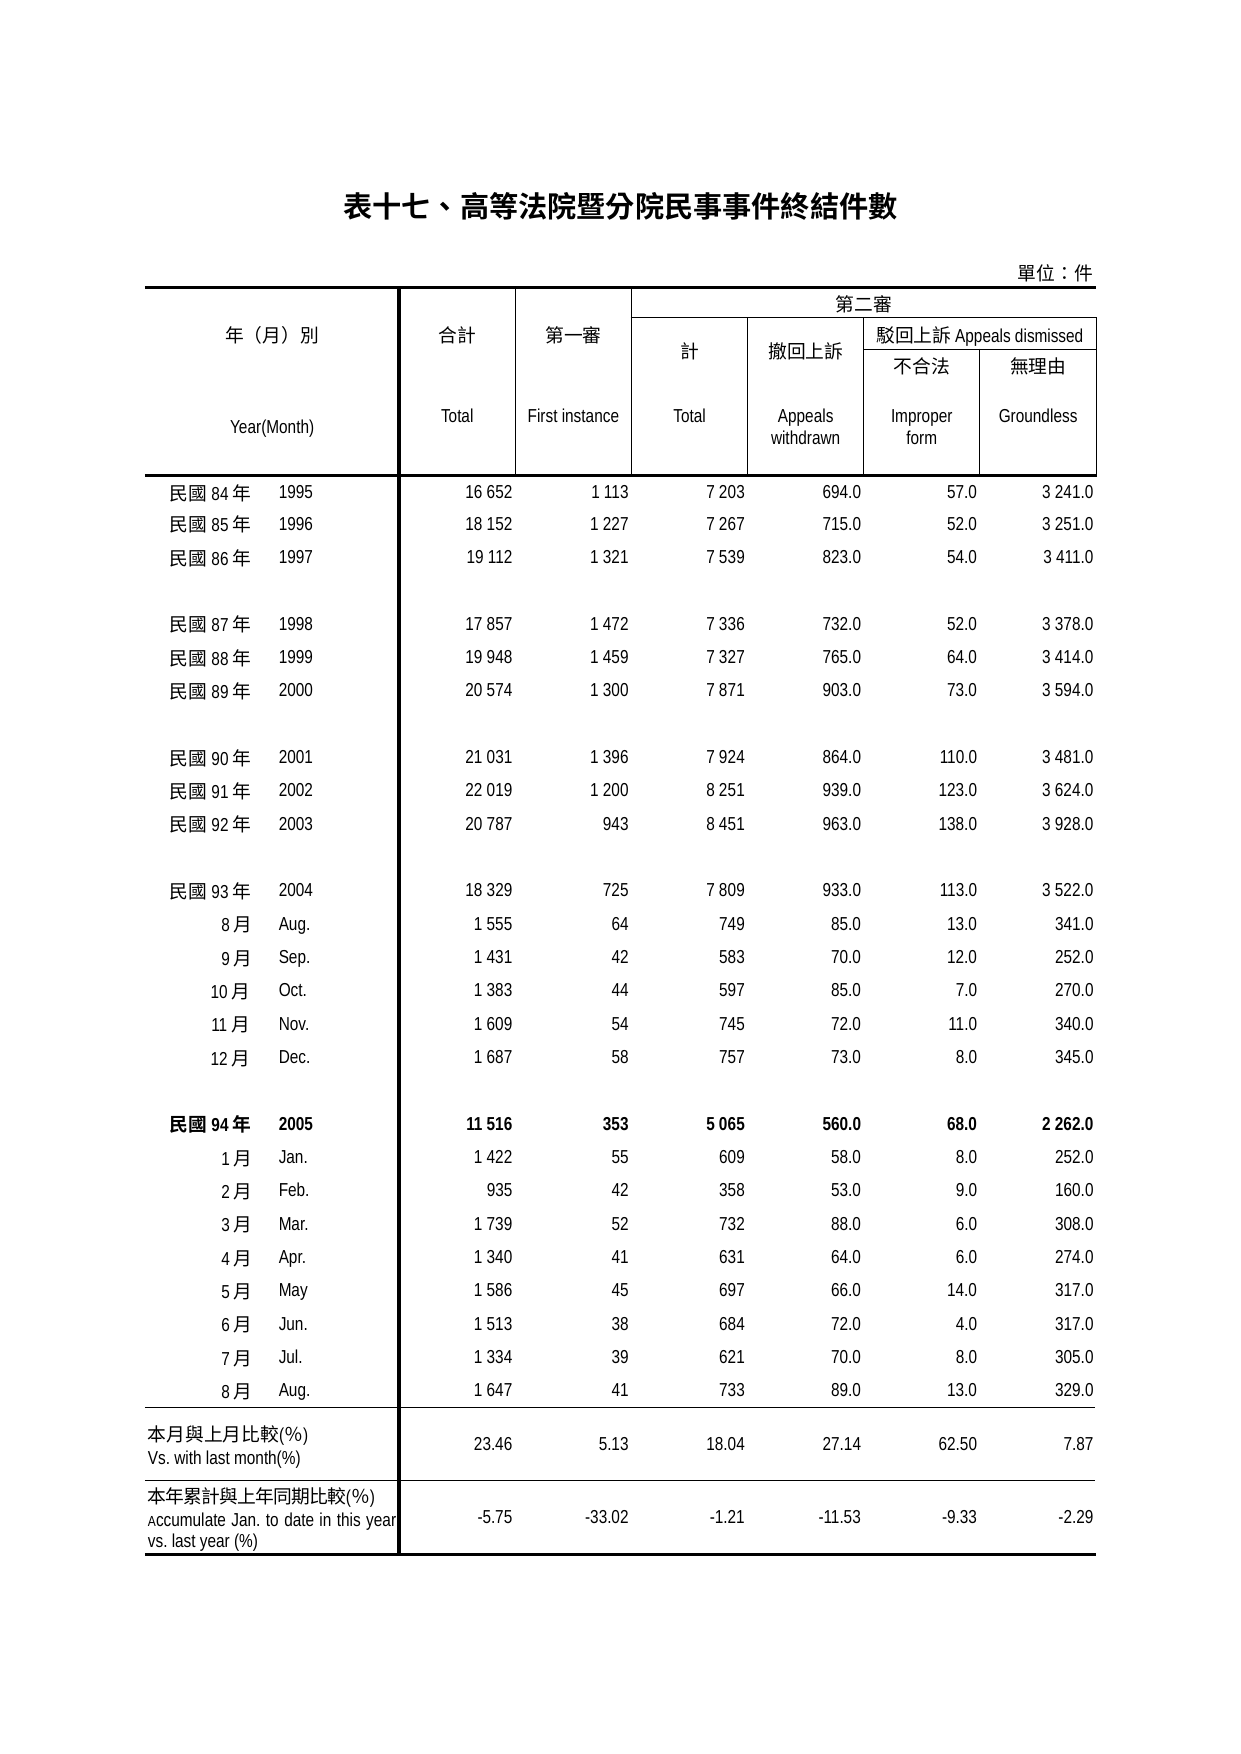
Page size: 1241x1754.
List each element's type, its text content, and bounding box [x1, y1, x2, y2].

table_cell Oct. [276, 974, 397, 1007]
table_cell 64 [515, 907, 631, 940]
table_cell 3 378.0 [980, 607, 1096, 640]
table_cell 1 687 [401, 1040, 515, 1073]
table_cell [276, 1074, 397, 1107]
table_cell 305.0 [980, 1340, 1096, 1373]
table_cell 85.0 [748, 974, 863, 1007]
table_header 第一審 [516, 289, 631, 380]
table_cell 66.0 [748, 1274, 863, 1307]
table_cell 16 652 [401, 477, 515, 507]
table_cell 13.0 [864, 1374, 980, 1407]
table_cell 9.0 [864, 1174, 980, 1207]
table_cell -9.33 [864, 1481, 980, 1553]
table_cell [980, 574, 1096, 607]
table_cell [401, 1074, 515, 1107]
table_cell 270.0 [980, 974, 1096, 1007]
table_cell 撤回上訴 [748, 318, 863, 380]
table_cell 8.0 [864, 1040, 980, 1073]
table_cell Year(Month) [145, 380, 397, 473]
table_cell 72.0 [748, 1307, 863, 1340]
table_cell 1 200 [515, 774, 631, 807]
table_cell May [276, 1274, 397, 1307]
table_cell 70.0 [748, 940, 863, 973]
table_cell 民國 85年 [145, 507, 276, 540]
table_cell 1 383 [401, 974, 515, 1007]
table_cell 2001 [276, 740, 397, 773]
table_cell [401, 574, 515, 607]
table_cell 933.0 [748, 874, 863, 907]
table_cell [276, 840, 397, 873]
table_cell 7 809 [631, 874, 747, 907]
table_cell 13.0 [864, 907, 980, 940]
table_cell 8.0 [864, 1340, 980, 1373]
table_cell Jan. [276, 1140, 397, 1173]
table_cell 18.04 [631, 1408, 747, 1480]
table_cell 1 459 [515, 640, 631, 673]
table_cell 1 609 [401, 1007, 515, 1040]
table_cell 733 [631, 1374, 747, 1407]
table_cell 274.0 [980, 1240, 1096, 1273]
table_cell 62.50 [864, 1408, 980, 1480]
table_cell 8月 [145, 1374, 276, 1407]
table_cell 597 [631, 974, 747, 1007]
table_cell 1 555 [401, 907, 515, 940]
table_cell 317.0 [980, 1274, 1096, 1307]
table_cell 1 422 [401, 1140, 515, 1173]
table_cell 329.0 [980, 1374, 1096, 1407]
table_cell 745 [631, 1007, 747, 1040]
table_cell 20 787 [401, 807, 515, 840]
table_cell 935 [401, 1174, 515, 1207]
table_cell 1 586 [401, 1274, 515, 1307]
table_cell 10月 [145, 974, 276, 1007]
table_cell Appeals withdrawn [748, 380, 863, 473]
table_cell 民國 89年 [145, 674, 276, 707]
table_cell 3 241.0 [980, 477, 1096, 507]
table_cell 341.0 [980, 907, 1096, 940]
table_cell [145, 574, 276, 607]
table_cell 7 336 [631, 607, 747, 640]
table_cell 1 113 [515, 477, 631, 507]
table_cell 110.0 [864, 740, 980, 773]
table_cell 1 340 [401, 1240, 515, 1273]
table_cell 無理由 [980, 350, 1096, 380]
table_cell 民國 93年 [145, 874, 276, 907]
table_cell First instance [516, 380, 631, 473]
table_cell 1 334 [401, 1340, 515, 1373]
table_cell 不合法 [864, 350, 979, 380]
table_header 第二審 [632, 289, 1096, 317]
table_cell 11 516 [401, 1107, 515, 1140]
table_cell 308.0 [980, 1207, 1096, 1240]
table_cell [401, 707, 515, 740]
table_cell 6.0 [864, 1207, 980, 1240]
table_cell [631, 707, 747, 740]
table_cell 72.0 [748, 1007, 863, 1040]
table_cell 54 [515, 1007, 631, 1040]
table_cell 317.0 [980, 1307, 1096, 1340]
table_cell [980, 1074, 1096, 1107]
table_cell 7 871 [631, 674, 747, 707]
table_cell Jun. [276, 1307, 397, 1340]
table_cell 609 [631, 1140, 747, 1173]
table_cell 44 [515, 974, 631, 1007]
table_cell 64.0 [864, 640, 980, 673]
table_cell -11.53 [748, 1481, 863, 1553]
table_cell 38 [515, 1307, 631, 1340]
table_cell 53.0 [748, 1174, 863, 1207]
table_cell 715.0 [748, 507, 863, 540]
table_cell [276, 574, 397, 607]
table_cell [864, 574, 980, 607]
table_cell 8.0 [864, 1140, 980, 1173]
table_cell 57.0 [864, 477, 980, 507]
table_cell 765.0 [748, 640, 863, 673]
table_cell 340.0 [980, 1007, 1096, 1040]
table_cell [748, 840, 863, 873]
table_cell 27.14 [748, 1408, 863, 1480]
table_cell 73.0 [864, 674, 980, 707]
table_cell 939.0 [748, 774, 863, 807]
table_cell 54.0 [864, 540, 980, 573]
table_cell 1 431 [401, 940, 515, 973]
table_cell Dec. [276, 1040, 397, 1073]
table_cell 9月 [145, 940, 276, 973]
table_cell Total [632, 380, 747, 473]
table_cell 民國 87年 [145, 607, 276, 640]
table_cell 民國 86年 [145, 540, 276, 573]
table_cell [864, 840, 980, 873]
table_cell [748, 1074, 863, 1107]
table_cell 12月 [145, 1040, 276, 1073]
table_cell [515, 1074, 631, 1107]
table_cell [145, 840, 276, 873]
table_cell 68.0 [864, 1107, 980, 1140]
table_cell Jul. [276, 1340, 397, 1373]
table_cell 2000 [276, 674, 397, 707]
table_cell 88.0 [748, 1207, 863, 1240]
table_cell 1 300 [515, 674, 631, 707]
table_cell 1996 [276, 507, 397, 540]
table_cell 7 327 [631, 640, 747, 673]
table_cell Apr. [276, 1240, 397, 1273]
table_cell 757 [631, 1040, 747, 1073]
table_cell 138.0 [864, 807, 980, 840]
table_cell 41 [515, 1240, 631, 1273]
table_cell Total [401, 380, 515, 473]
table_cell Mar. [276, 1207, 397, 1240]
table_cell 7 539 [631, 540, 747, 573]
table_cell 1 396 [515, 740, 631, 773]
table_cell 621 [631, 1340, 747, 1373]
table_cell 123.0 [864, 774, 980, 807]
table_cell 1 472 [515, 607, 631, 640]
table_cell 3 481.0 [980, 740, 1096, 773]
table_cell 8 451 [631, 807, 747, 840]
table_cell 2003 [276, 807, 397, 840]
table_cell 18 329 [401, 874, 515, 907]
table_cell 55 [515, 1140, 631, 1173]
table_cell 52.0 [864, 607, 980, 640]
table_cell 345.0 [980, 1040, 1096, 1073]
table_cell 3 522.0 [980, 874, 1096, 907]
table_cell 252.0 [980, 940, 1096, 973]
table_cell 73.0 [748, 1040, 863, 1073]
table_cell 694.0 [748, 477, 863, 507]
table_cell Sep. [276, 940, 397, 973]
table_cell 2004 [276, 874, 397, 907]
table_cell 民國 91年 [145, 774, 276, 807]
table_cell 計 [632, 318, 747, 380]
table_cell 本年累計與上年同期比較(％) Accumulate Jan. to date in this year vs. last year (%) [145, 1481, 397, 1553]
table_cell 23.46 [401, 1408, 515, 1480]
table_cell 943 [515, 807, 631, 840]
table_cell [145, 707, 276, 740]
table_cell [515, 707, 631, 740]
table_cell -5.75 [401, 1481, 515, 1553]
table_cell Feb. [276, 1174, 397, 1207]
table_cell 22 019 [401, 774, 515, 807]
table_cell 19 948 [401, 640, 515, 673]
table_cell 3月 [145, 1207, 276, 1240]
table_cell 58.0 [748, 1140, 863, 1173]
table_cell 42 [515, 1174, 631, 1207]
table_cell 8 251 [631, 774, 747, 807]
table_cell 1月 [145, 1140, 276, 1173]
table_cell 14.0 [864, 1274, 980, 1307]
table_cell 民國 84年 [145, 477, 276, 507]
table_header 合計 [401, 289, 515, 380]
table_cell 64.0 [748, 1240, 863, 1273]
table_cell 684 [631, 1307, 747, 1340]
table_cell [748, 707, 863, 740]
table_cell 11月 [145, 1007, 276, 1040]
table_cell Aug. [276, 1374, 397, 1407]
table_cell 583 [631, 940, 747, 973]
table_cell 1 321 [515, 540, 631, 573]
table_cell Groundless [980, 380, 1096, 473]
table_cell 7.0 [864, 974, 980, 1007]
table_cell Aug. [276, 907, 397, 940]
table_cell 3 251.0 [980, 507, 1096, 540]
table_cell [401, 840, 515, 873]
table_cell [748, 574, 863, 607]
table_cell 20 574 [401, 674, 515, 707]
table_cell 52 [515, 1207, 631, 1240]
table_cell 19 112 [401, 540, 515, 573]
table_cell [864, 1074, 980, 1107]
table_cell 5月 [145, 1274, 276, 1307]
table_cell 2005 [276, 1107, 397, 1140]
table_cell 3 411.0 [980, 540, 1096, 573]
table_cell 42 [515, 940, 631, 973]
table_cell 1 227 [515, 507, 631, 540]
table_cell 1995 [276, 477, 397, 507]
table_cell 963.0 [748, 807, 863, 840]
table_cell 52.0 [864, 507, 980, 540]
table_cell [276, 707, 397, 740]
table_cell 58 [515, 1040, 631, 1073]
table_cell 903.0 [748, 674, 863, 707]
table_cell 89.0 [748, 1374, 863, 1407]
table_cell 8月 [145, 907, 276, 940]
table_cell 7 203 [631, 477, 747, 507]
table_cell 7月 [145, 1340, 276, 1373]
table_cell Improper form [864, 380, 979, 473]
table_cell 1997 [276, 540, 397, 573]
table_cell [980, 840, 1096, 873]
table_cell 732.0 [748, 607, 863, 640]
table_cell [515, 574, 631, 607]
table_cell 353 [515, 1107, 631, 1140]
table_cell 1999 [276, 640, 397, 673]
table_cell 631 [631, 1240, 747, 1273]
table_cell 2 262.0 [980, 1107, 1096, 1140]
table_cell 民國 88年 [145, 640, 276, 673]
table_cell 1998 [276, 607, 397, 640]
table_header 年（月）別 [145, 289, 397, 380]
table_cell [631, 840, 747, 873]
table_cell 39 [515, 1340, 631, 1373]
table_cell 41 [515, 1374, 631, 1407]
table_cell 45 [515, 1274, 631, 1307]
table_cell 7.87 [980, 1407, 1096, 1480]
table_cell 1 647 [401, 1374, 515, 1407]
table_cell 725 [515, 874, 631, 907]
table_cell 民國 90年 [145, 740, 276, 773]
table_cell [631, 1074, 747, 1107]
table_cell 113.0 [864, 874, 980, 907]
table_cell 11.0 [864, 1007, 980, 1040]
table_cell 4月 [145, 1240, 276, 1273]
table_cell 民國 94年 [145, 1107, 276, 1140]
table_cell 560.0 [748, 1107, 863, 1140]
table_cell 21 031 [401, 740, 515, 773]
table_cell 358 [631, 1174, 747, 1207]
table_cell 823.0 [748, 540, 863, 573]
table_cell 2月 [145, 1174, 276, 1207]
table_cell [515, 840, 631, 873]
table_cell 3 928.0 [980, 807, 1096, 840]
table_cell 4.0 [864, 1307, 980, 1340]
table_cell 12.0 [864, 940, 980, 973]
table_cell 17 857 [401, 607, 515, 640]
table_cell [631, 574, 747, 607]
table_cell 5 065 [631, 1107, 747, 1140]
table_cell 18 152 [401, 507, 515, 540]
table_cell 駁回上訴Appeals dismissed [864, 318, 1096, 348]
table_cell 1 513 [401, 1307, 515, 1340]
table_cell 160.0 [980, 1174, 1096, 1207]
table_cell 732 [631, 1207, 747, 1240]
table_cell 70.0 [748, 1340, 863, 1373]
table_cell 3 594.0 [980, 674, 1096, 707]
table_cell [145, 1074, 276, 1107]
table_cell 5.13 [515, 1408, 631, 1480]
table_cell 6月 [145, 1307, 276, 1340]
table_cell 本月與上月比較(％) Vs. with last month(%) [145, 1408, 397, 1480]
table_cell 民國 92年 [145, 807, 276, 840]
table_cell 7 924 [631, 740, 747, 773]
table_cell -2.29 [980, 1480, 1096, 1553]
table_cell -1.21 [631, 1481, 747, 1553]
table_cell [980, 707, 1096, 740]
text 表十七、高等法院暨分院民事事件終結件數 [148, 183, 1092, 225]
table_cell 3 414.0 [980, 640, 1096, 673]
table_cell 864.0 [748, 740, 863, 773]
table_cell 6.0 [864, 1240, 980, 1273]
table_cell 3 624.0 [980, 774, 1096, 807]
table_cell 1 739 [401, 1207, 515, 1240]
table_cell 252.0 [980, 1140, 1096, 1173]
table_cell 697 [631, 1274, 747, 1307]
table_cell 2002 [276, 774, 397, 807]
table_cell [864, 707, 980, 740]
table_cell 7 267 [631, 507, 747, 540]
table_cell Nov. [276, 1007, 397, 1040]
table_cell -33.02 [515, 1481, 631, 1553]
text 單位：件 [148, 259, 1092, 286]
table_cell 749 [631, 907, 747, 940]
table_cell 85.0 [748, 907, 863, 940]
